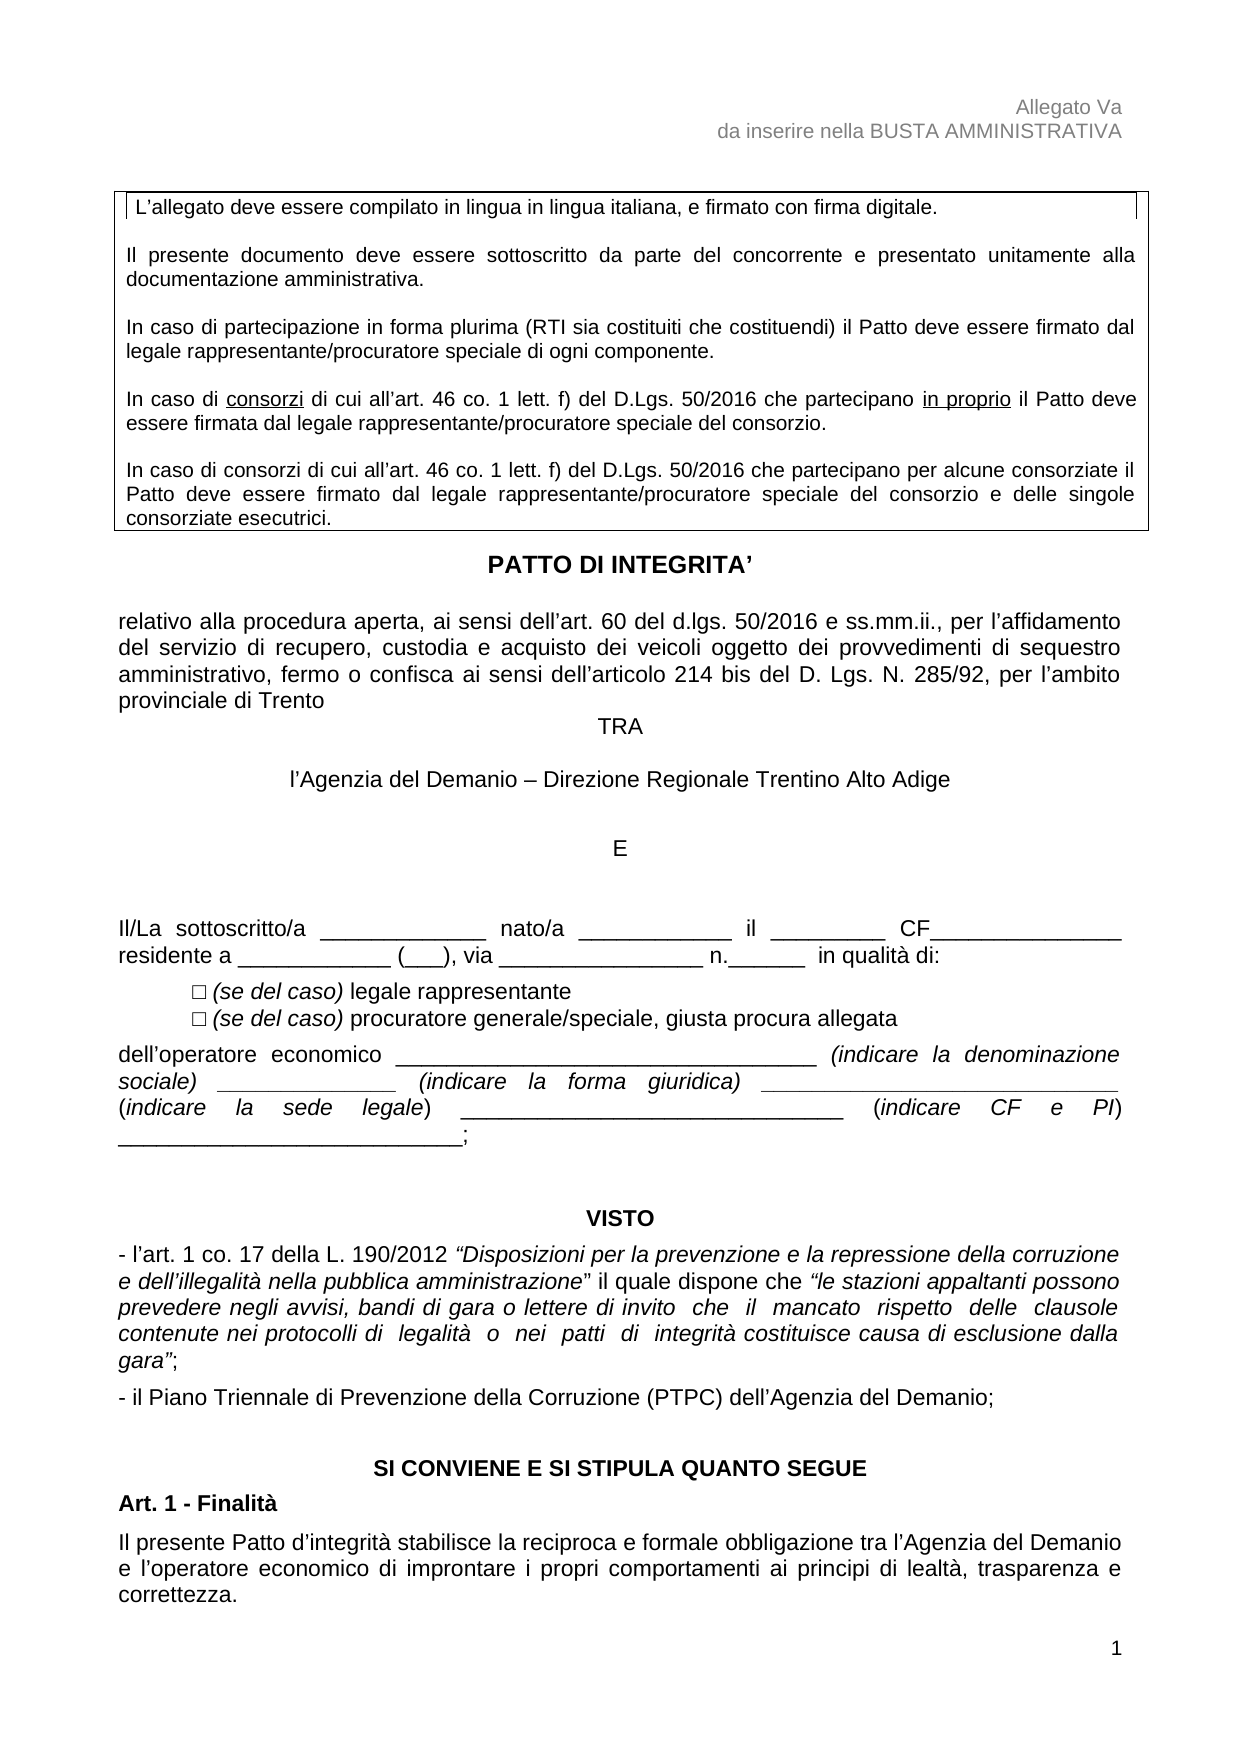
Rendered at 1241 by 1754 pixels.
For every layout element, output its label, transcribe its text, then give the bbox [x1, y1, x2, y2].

text relativo alla procedura aperta, ai sensi dell’art. 60 del d.lgs. 50/2016 e ss.mm.ii., per l’affidamento del servizio di recupero, custodia e acquisto dei veicoli oggetto dei provvedimenti di sequestro amministrativo, fermo o confisca ai sensi dell’articolo 214 bis del D. Lgs. N. 285/92, per l’ambito provinciale di Trento [118, 608, 1122, 713]
text Art. 1 - Finalità [118, 1489, 1122, 1516]
text E [118, 835, 1122, 862]
text Il/La sottoscritto/a _____________ nato/a ____________ il _________ CF_______________ residente a ____________ (___), via ________________ n.______ in qualità di: [118, 915, 1122, 968]
text □ (se del caso) legale rappresentante [192, 978, 1122, 1005]
text □ (se del caso) procuratore generale/speciale, giusta procura allegata [192, 1005, 1122, 1031]
text l’Agenzia del Demanio – Direzione Regionale Trentino Alto Adige [118, 766, 1122, 792]
text PATTO DI INTEGRITA’ [118, 550, 1122, 579]
text - il Piano Triennale di Prevenzione della Corruzione (PTPC) dell’Agenzia del Demanio; [118, 1383, 1122, 1410]
table_header L’allegato deve essere compilato in lingua in lingua italiana, e firmato con firma digitale. Il presente documento deve essere sottoscritto da parte del concorrente e presentato unitamente alla documentazione amministrativa. In caso di partecipazione in forma plurima (RTI sia costituiti che costituendi) il Patto deve essere firmato dal legale rappresentante/procuratore speciale di ogni componente. In caso di consorzi di cui all’art. 46 co. 1 lett. f) del D.Lgs. 50/2016 che partecipano in proprio il Patto deve essere firmata dal legale rappresentante/procuratore speciale del consorzio. In caso di consorzi di cui all’art. 46 co. 1 lett. f) del D.Lgs. 50/2016 che partecipano per alcune consorziate il Patto deve essere firmato dal legale rappresentante/procuratore speciale del consorzio e delle singole consorziate esecutrici. [115, 192, 1148, 530]
text TRA [118, 713, 1122, 740]
text SI CONVIENE E SI STIPULA QUANTO SEGUE [118, 1455, 1122, 1481]
text dell’operatore economico _________________________________ (indicare la denominazione sociale) ______________ (indicare la forma giuridica) ____________________________ (indicare la sede legale) ______________________________ (indicare CF e PI) ___________________________; [118, 1041, 1122, 1147]
text - l’art. 1 co. 17 della L. 190/2012 “Disposizioni per la prevenzione e la repressione della corruzione e dell’illegalità nella pubblica amministrazione” il quale dispone che “le stazioni appaltanti possono prevedere negli avvisi, bandi di gara o lettere di invito che il mancato rispetto delle clausole contenute nei protocolli di legalità o nei patti di integrità costituisce causa di esclusione dalla gara”; [118, 1241, 1122, 1373]
text Il presente Patto d’integrità stabilisce la reciproca e formale obbligazione tra l’Agenzia del Demanio e l’operatore economico di improntare i propri comportamenti ai principi di lealtà, trasparenza e correttezza. [118, 1528, 1122, 1607]
text VISTO [118, 1204, 1122, 1231]
